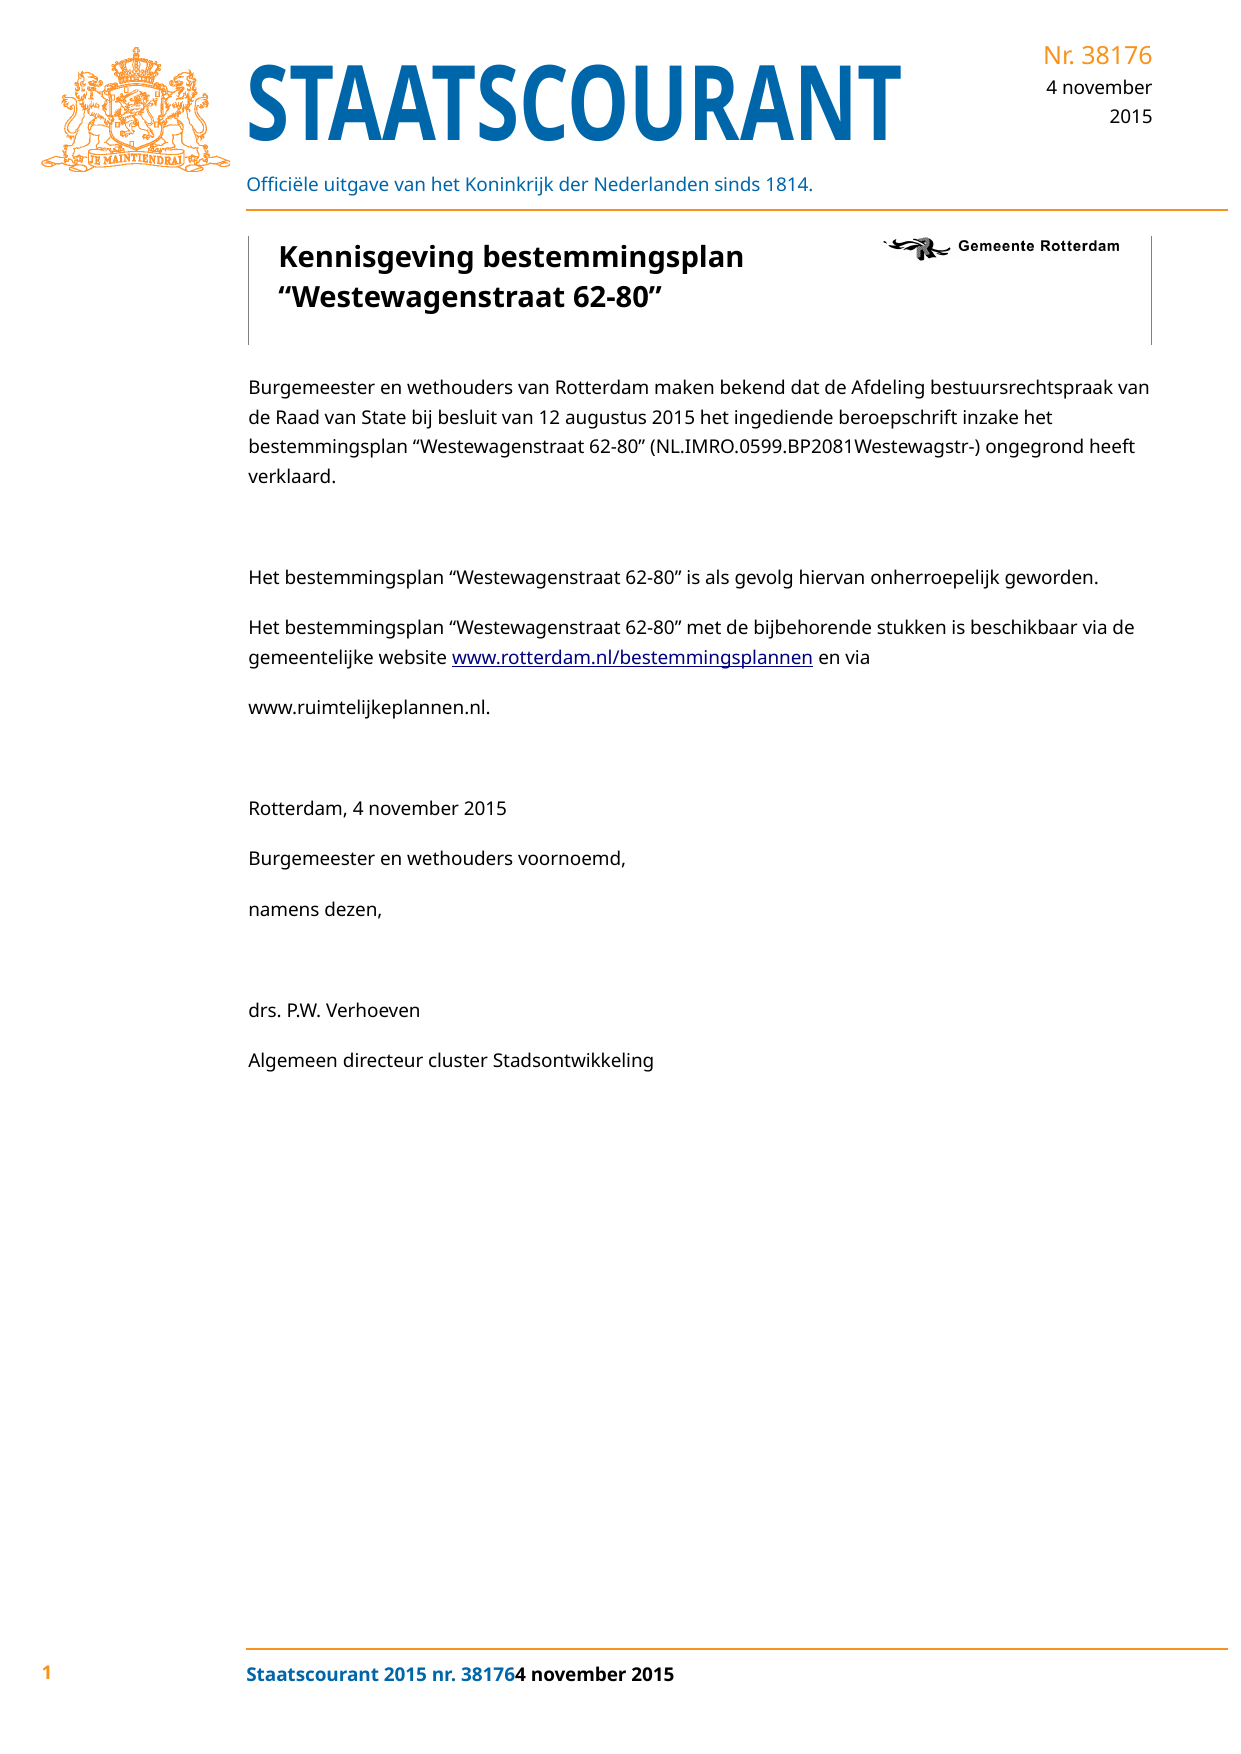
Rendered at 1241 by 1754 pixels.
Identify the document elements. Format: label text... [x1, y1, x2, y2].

table_header Kennisgeving bestemmingsplan “Westewagenstraat 62-80” [249, 236, 850, 345]
text Het bestemmingsplan “Westewagenstraat 62-80” met de bijbehorende stukken is beschikbaar via de gemeentelijke website www.rotterdam.nl/bestemmingsplannen en via [248, 614, 1152, 669]
picture [882, 236, 1119, 261]
text Burgemeester en wethouders voornoemd, [248, 846, 1152, 871]
text www.ruimtelijkeplannen.nl. [248, 694, 1152, 720]
text Burgemeester en wethouders van Rotterdam maken bekend dat de Afdeling bestuursrechtspraak van de Raad van State bij besluit van 12 augustus 2015 het ingediende beroepschrift inzake het bestemmingsplan “Westewagenstraat 62-80” (NL.IMRO.0599.BP2081Westewagstr-) ongegrond heeft verklaard. [248, 374, 1152, 489]
text Rotterdam, 4 november 2015 [248, 795, 1152, 821]
table_header [850, 236, 1151, 345]
text Het bestemmingsplan “Westewagenstraat 62-80” is als gevolg hiervan onherroepelijk geworden. [248, 564, 1152, 589]
picture [41, 47, 231, 172]
text drs. P.W. Verhoeven [248, 997, 1152, 1022]
text Algemeen directeur cluster Stadsontwikkeling [248, 1047, 1152, 1073]
text namens dezen, [248, 896, 1152, 922]
